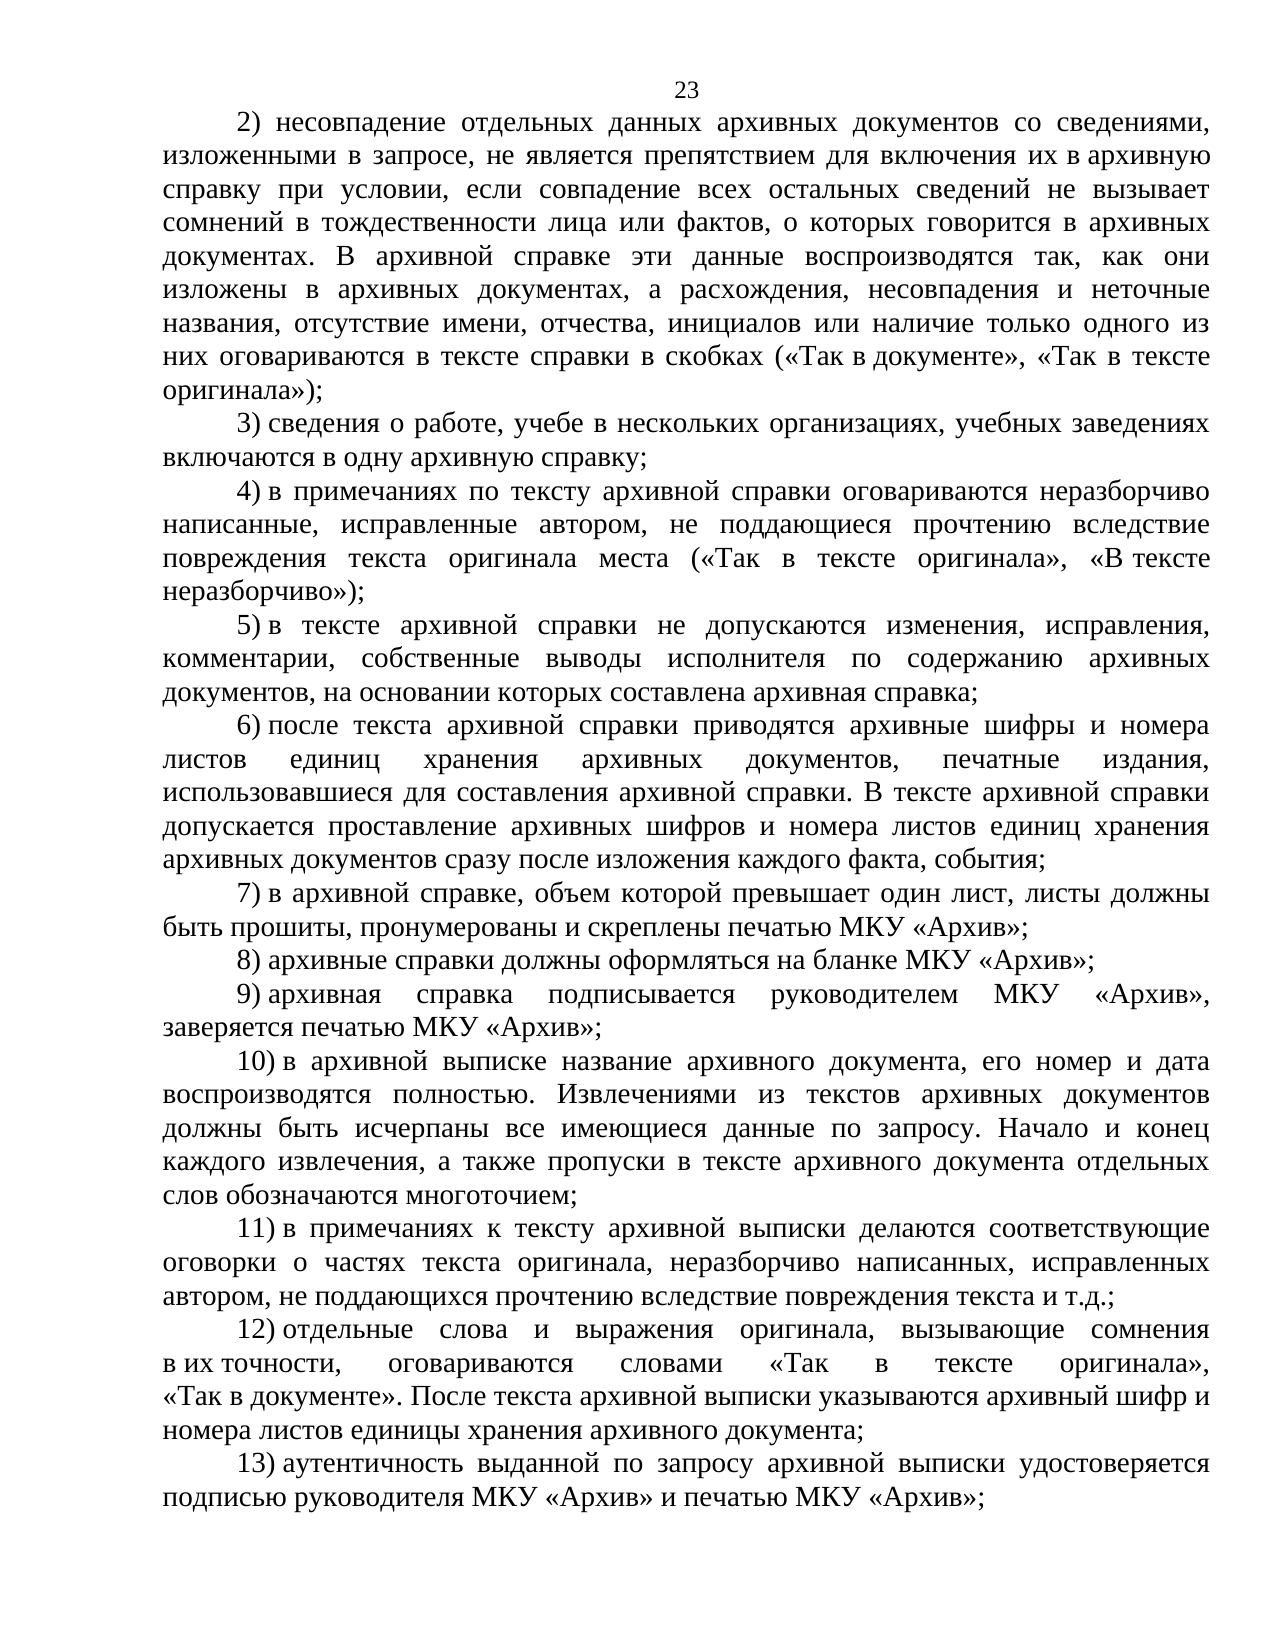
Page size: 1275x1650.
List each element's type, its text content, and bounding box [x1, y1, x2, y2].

text 7) в архивной справке, объем которой превышает один лист, листы должны быть прошиты, пронумерованы и скреплены печатью МКУ «Архив»; [162, 875, 1211, 942]
text 10) в архивной выписке название архивного документа, его номер и дата воспроизводятся полностью. Извлечениями из текстов архивных документов должны быть исчерпаны все имеющиеся данные по запросу. Начало и конец каждого извлечения, а также пропуски в тексте архивного документа отдельных слов обозначаются многоточием; [162, 1043, 1211, 1211]
text 5) в тексте архивной справки не допускаются изменения, исправления, комментарии, собственные выводы исполнителя по содержанию архивных документов, на основании которых составлена архивная справка; [162, 607, 1211, 707]
text 13) аутентичность выданной по запросу архивной выписки удостоверяется подписью руководителя МКУ «Архив» и печатью МКУ «Архив»; [162, 1445, 1211, 1512]
text 2) несовпадение отдельных данных архивных документов со сведениями, изложенными в запросе, не является препятствием для включения их в архивную справку при условии, если совпадение всех остальных сведений не вызывает сомнений в тождественности лица или фактов, о которых говорится в архивных документах. В архивной справке эти данные воспроизводятся так, как они изложены в архивных документах, а расхождения, несовпадения и неточные названия, отсутствие имени, отчества, инициалов или наличие только одного из них оговариваются в тексте справки в скобках («Так в документе», «Так в тексте оригинала»); [162, 104, 1211, 406]
text 11) в примечаниях к тексту архивной выписки делаются соответствующие оговорки о частях текста оригинала, неразборчиво написанных, исправленных автором, не поддающихся прочтению вследствие повреждения текста и т.д.; [162, 1211, 1211, 1311]
text 4) в примечаниях по тексту архивной справки оговариваются неразборчиво написанные, исправленные автором, не поддающиеся прочтению вследствие повреждения текста оригинала места («Так в тексте оригинала», «В тексте неразборчиво»); [162, 473, 1211, 607]
text 8) архивные справки должны оформляться на бланке МКУ «Архив»; [162, 942, 1211, 976]
text 9) архивная справка подписывается руководителем МКУ «Архив», заверяется печатью МКУ «Архив»; [162, 976, 1211, 1043]
text 6) после текста архивной справки приводятся архивные шифры и номера листов единиц хранения архивных документов, печатные издания, использовавшиеся для составления архивной справки. В тексте архивной справки допускается проставление архивных шифров и номера листов единиц хранения архивных документов сразу после изложения каждого факта, события; [162, 707, 1211, 875]
text 3) сведения о работе, учебе в нескольких организациях, учебных заведениях включаются в одну архивную справку; [162, 406, 1211, 473]
text 12) отдельные слова и выражения оригинала, вызывающие сомнения в их точности, оговариваются словами «Так в тексте оригинала», «Так в документе». После текста архивной выписки указываются архивный шифр и номера листов единицы хранения архивного документа; [162, 1311, 1211, 1445]
